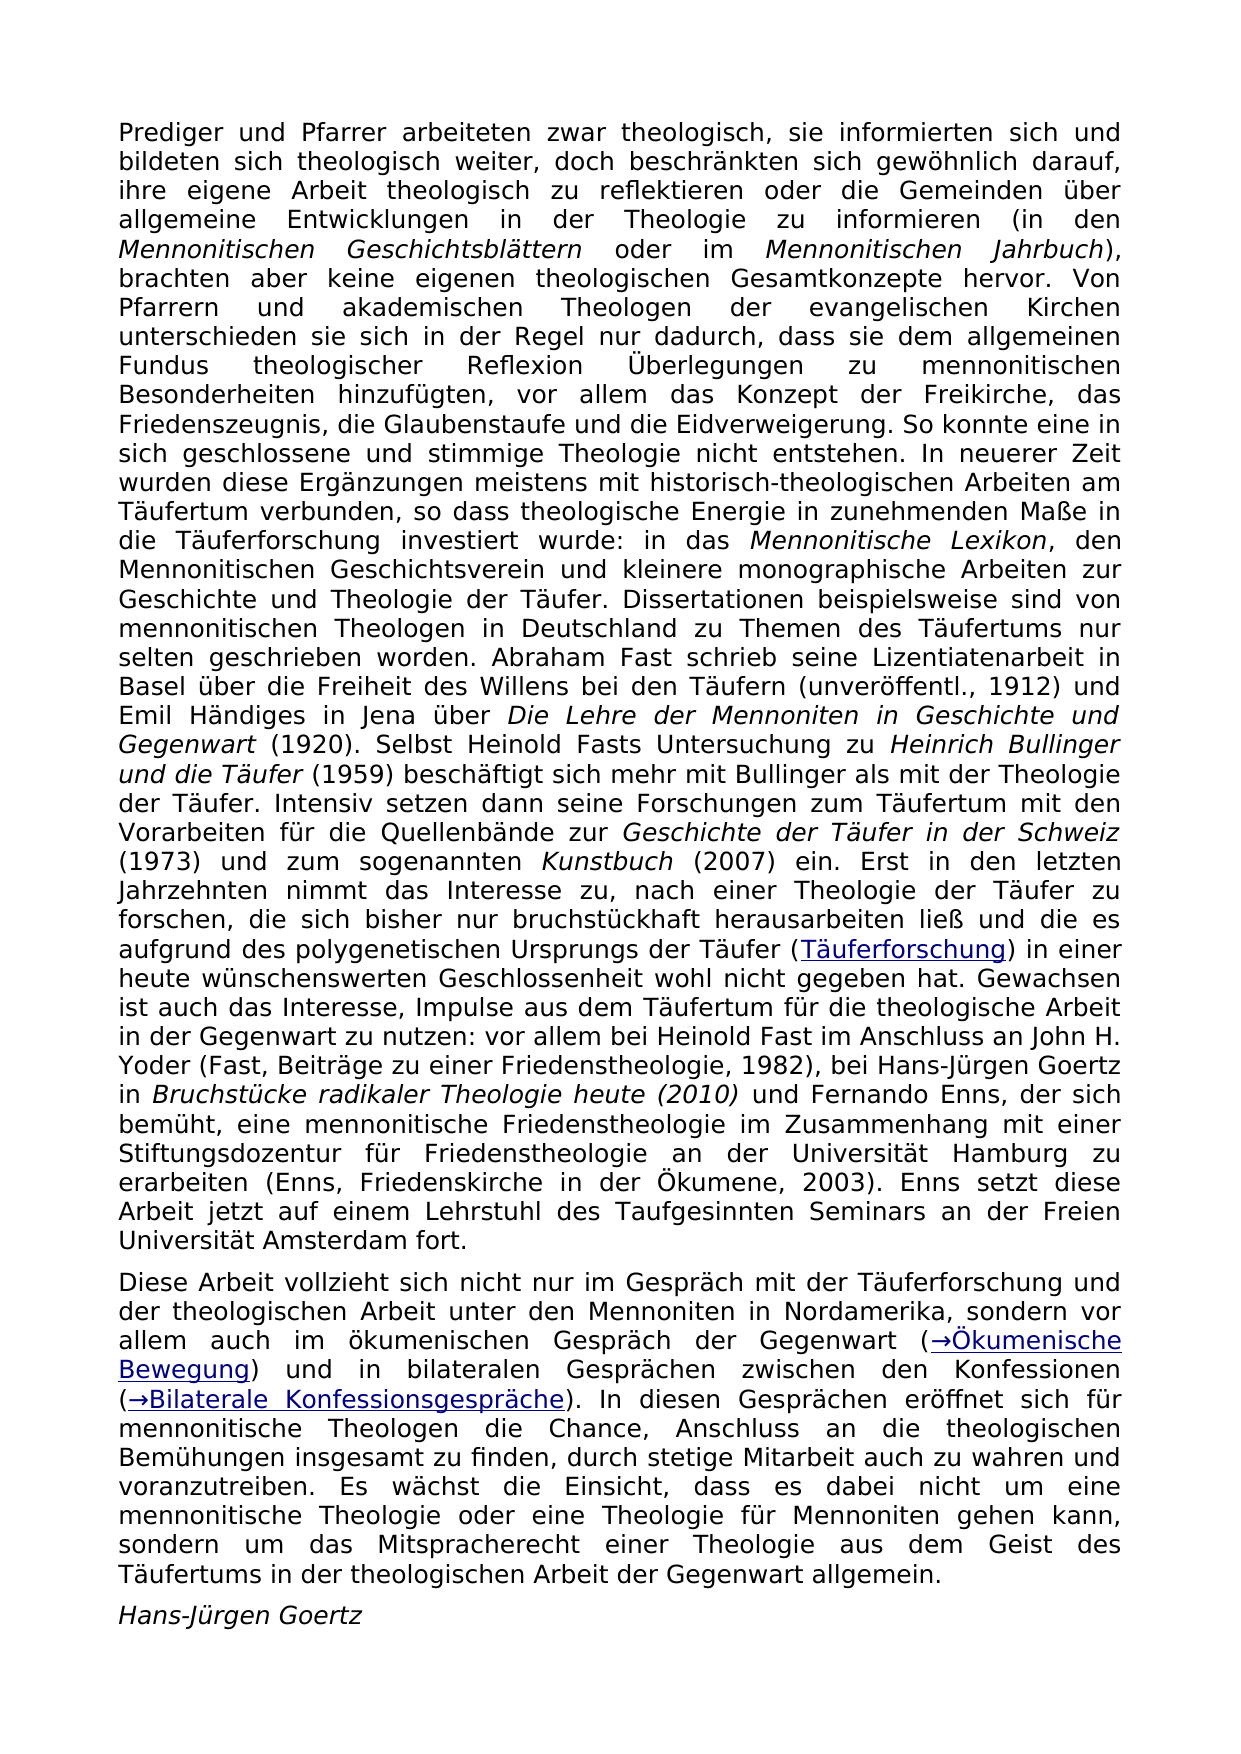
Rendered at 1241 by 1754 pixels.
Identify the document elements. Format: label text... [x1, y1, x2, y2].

text Hans-Jürgen Goertz [118, 1601, 1122, 1631]
text Diese Arbeit vollzieht sich nicht nur im Gespräch mit der Täuferforschung und der theologischen Arbeit unter den Mennoniten in Nordamerika, sondern vor allem auch im ökumenischen Gespräch der Gegenwart (→Ökumenische Bewegung) und in bilateralen Gesprächen zwischen den Konfessionen (→Bilaterale Konfessionsgespräche). In diesen Gesprächen eröffnet sich für mennonitische Theologen die Chance, Anschluss an die theologischen Bemühungen insgesamt zu finden, durch stetige Mitarbeit auch zu wahren und voranzutreiben. Es wächst die Einsicht, dass es dabei nicht um eine mennonitische Theologie oder eine Theologie für Mennoniten gehen kann, sondern um das Mitspracherecht einer Theologie aus dem Geist des Täufertums in der theologischen Arbeit der Gegenwart allgemein. [118, 1268, 1122, 1589]
text Prediger und Pfarrer arbeiteten zwar theologisch, sie informierten sich und bildeten sich theologisch weiter, doch beschränkten sich gewöhnlich darauf, ihre eigene Arbeit theologisch zu reflektieren oder die Gemeinden über allgemeine Entwicklungen in der Theologie zu informieren (in den Mennonitischen Geschichtsblättern oder im Mennonitischen Jahrbuch), brachten aber keine eigenen theologischen Gesamtkonzepte hervor. Von Pfarrern und akademischen Theologen der evangelischen Kirchen unterschieden sie sich in der Regel nur dadurch, dass sie dem allgemeinen Fundus theologischer Reflexion Überlegungen zu mennonitischen Besonderheiten hinzufügten, vor allem das Konzept der Freikirche, das Friedenszeugnis, die Glaubenstaufe und die Eidverweigerung. So konnte eine in sich geschlossene und stimmige Theologie nicht entstehen. In neuerer Zeit wurden diese Ergänzungen meistens mit historisch-theologischen Arbeiten am Täufertum verbunden, so dass theologische Energie in zunehmenden Maße in die Täuferforschung investiert wurde: in das Mennonitische Lexikon, den Mennonitischen Geschichtsverein und kleinere monographische Arbeiten zur Geschichte und Theologie der Täufer. Dissertationen beispielsweise sind von mennonitischen Theologen in Deutschland zu Themen des Täufertums nur selten geschrieben worden. Abraham Fast schrieb seine Lizentiatenarbeit in Basel über die Freiheit des Willens bei den Täufern (unveröffentl., 1912) und Emil Händiges in Jena über Die Lehre der Mennoniten in Geschichte und Gegenwart (1920). Selbst Heinold Fasts Untersuchung zu Heinrich Bullinger und die Täufer (1959) beschäftigt sich mehr mit Bullinger als mit der Theologie der Täufer. Intensiv setzen dann seine Forschungen zum Täufertum mit den Vorarbeiten für die Quellenbände zur Geschichte der Täufer in der Schweiz (1973) und zum sogenannten Kunstbuch (2007) ein. Erst in den letzten Jahrzehnten nimmt das Interesse zu, nach einer Theologie der Täufer zu forschen, die sich bisher nur bruchstückhaft herausarbeiten ließ und die es aufgrund des polygenetischen Ursprungs der Täufer (Täuferforschung) in einer heute wünschenswerten Geschlossenheit wohl nicht gegeben hat. Gewachsen ist auch das Interesse, Impulse aus dem Täufertum für die theologische Arbeit in der Gegenwart zu nutzen: vor allem bei Heinold Fast im Anschluss an John H. Yoder (Fast, Beiträge zu einer Friedenstheologie, 1982), bei Hans-Jürgen Goertz in Bruchstücke radikaler Theologie heute (2010) und Fernando Enns, der sich bemüht, eine mennonitische Friedenstheologie im Zusammenhang mit einer Stiftungsdozentur für Friedenstheologie an der Universität Hamburg zu erarbeiten (Enns, Friedenskirche in der Ökumene, 2003). Enns setzt diese Arbeit jetzt auf einem Lehrstuhl des Taufgesinnten Seminars an der Freien Universität Amsterdam fort. [118, 118, 1122, 1256]
